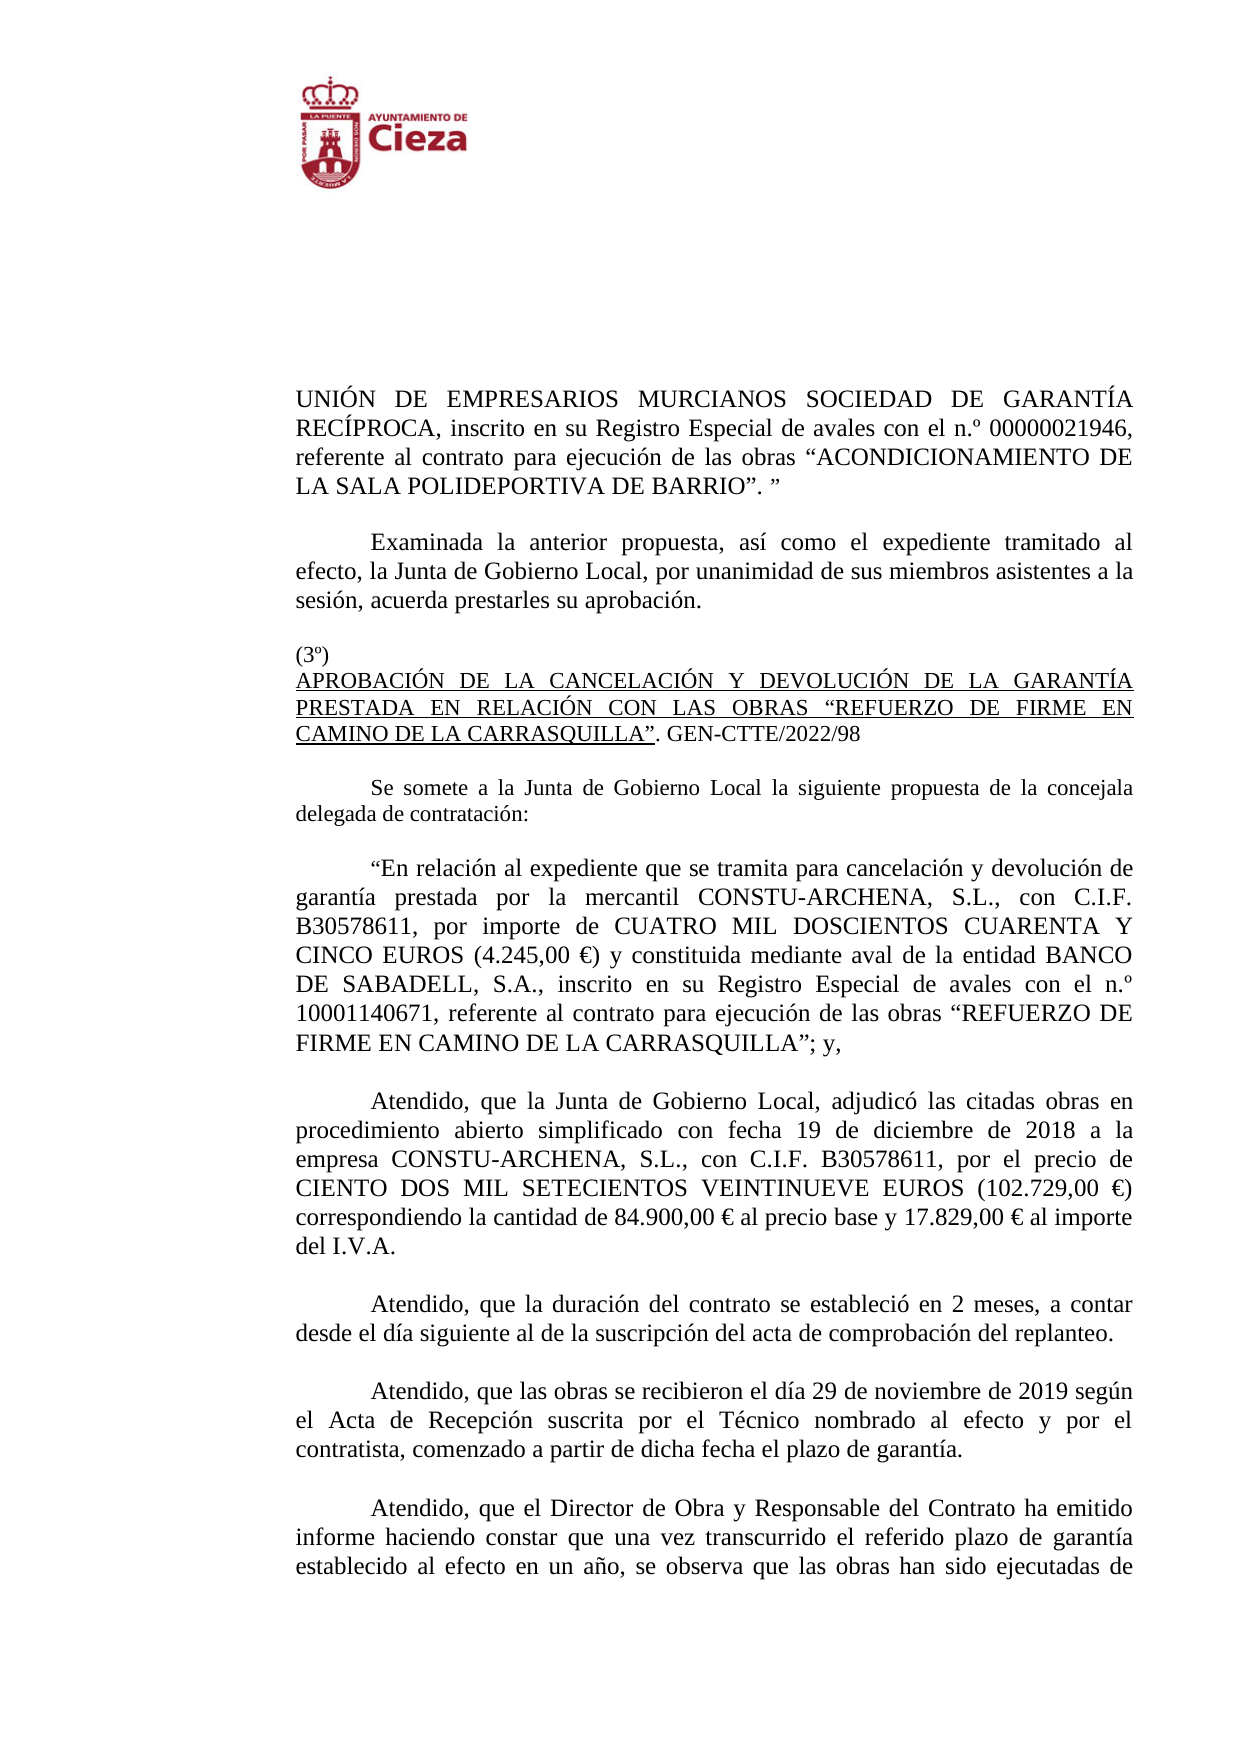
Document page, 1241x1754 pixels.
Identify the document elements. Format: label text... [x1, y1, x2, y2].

text Atendido, que el Director de Obra y Responsable del Contrato ha emitido informe haciendo constar que una vez transcurrido el referido plazo de garantía establecido al efecto en un año, se observa que las obras han sido ejecutadas de [295, 1492, 1134, 1579]
picture [297, 72, 471, 193]
text Se somete a la Junta de Gobierno Local la siguiente propuesta de la concejala delegada de contratación: [295, 773, 1134, 826]
text CAMINO DE LA CARRASQUILLA”. GEN-CTTE/2022/98 [295, 718, 1134, 747]
text Atendido, que las obras se recibieron el día 29 de noviembre de 2019 según el Acta de Recepción suscrita por el Técnico nombrado al efecto y por el contratista, comenzado a partir de dicha fecha el plazo de garantía. [295, 1376, 1134, 1463]
text PRESTADA EN RELACIÓN CON LAS OBRAS “REFUERZO DE FIRME EN [295, 691, 1134, 717]
text Atendido, que la Junta de Gobierno Local, adjudicó las citadas obras en procedimiento abierto simplificado con fecha 19 de diciembre de 2018 a la empresa CONSTU-ARCHENA, S.L., con C.I.F. B30578611, por el precio de CIENTO DOS MIL SETECIENTOS VEINTINUEVE EUROS (102.729,00 €) correspondiendo la cantidad de 84.900,00 € al precio base y 17.829,00 € al importe del I.V.A. [295, 1086, 1134, 1260]
text “En relación al expediente que se tramita para cancelación y devolución de garantía prestada por la mercantil CONSTU-ARCHENA, S.L., con C.I.F. B30578611, por importe de CUATRO MIL DOSCIENTOS CUARENTA Y CINCO EUROS (4.245,00 €) y constituida mediante aval de la entidad BANCO DE SABADELL, S.A., inscrito en su Registro Especial de avales con el n.º 10001140671, referente al contrato para ejecución de las obras “REFUERZO DE FIRME EN CAMINO DE LA CARRASQUILLA”; y, [295, 853, 1134, 1056]
text (3º) [295, 641, 1134, 667]
text APROBACIÓN DE LA CANCELACIÓN Y DEVOLUCIÓN DE LA GARANTÍA [295, 667, 1134, 690]
text Atendido, que la duración del contrato se estableció en 2 meses, a contar desde el día siguiente al de la suscripción del acta de comprobación del replanteo. [295, 1289, 1134, 1347]
text Examinada la anterior propuesta, así como el expediente tramitado al efecto, la Junta de Gobierno Local, por unanimidad de sus miembros asistentes a la sesión, acuerda prestarles su aprobación. [295, 527, 1134, 614]
text UNIÓN DE EMPRESARIOS MURCIANOS SOCIEDAD DE GARANTÍA RECÍPROCA, inscrito en su Registro Especial de avales con el n.º 00000021946, referente al contrato para ejecución de las obras “ACONDICIONAMIENTO DE LA SALA POLIDEPORTIVA DE BARRIO”. ” [295, 384, 1134, 500]
